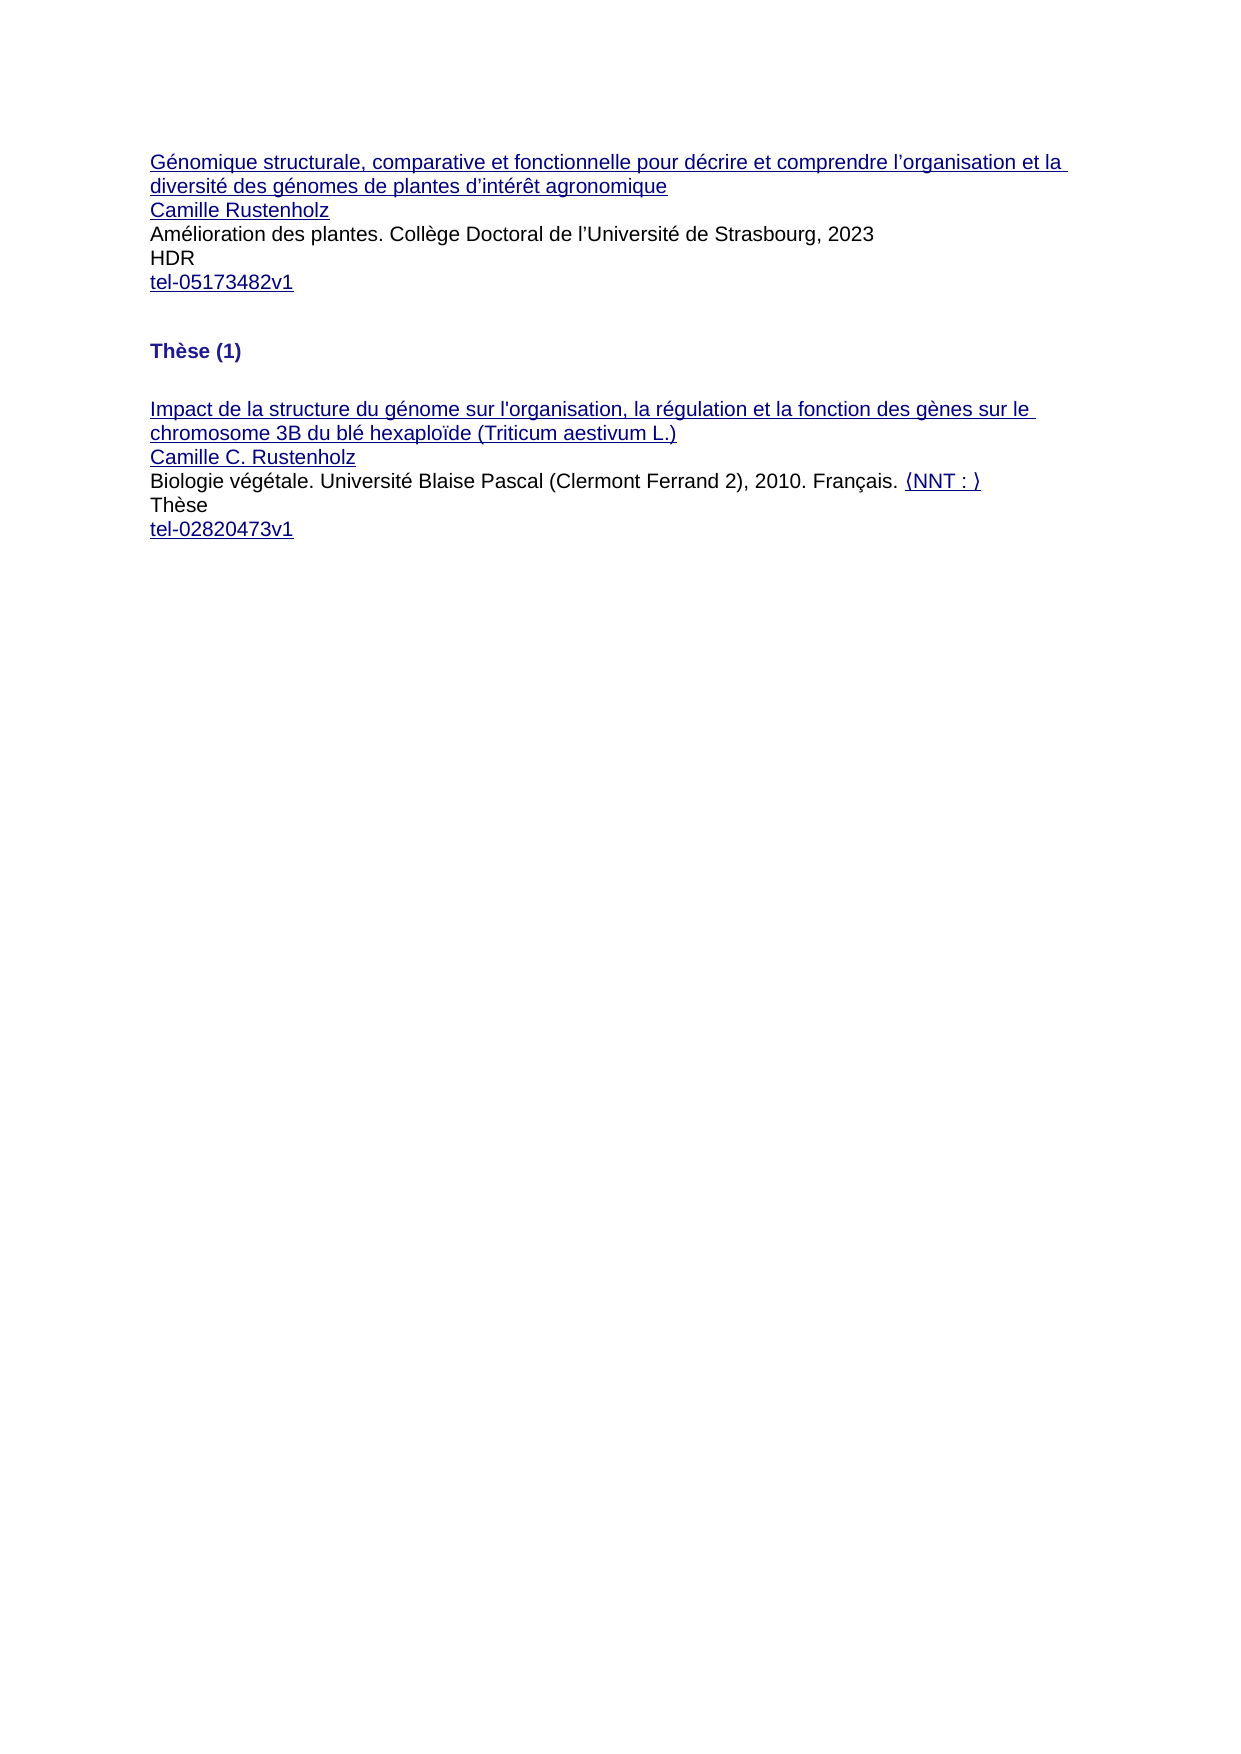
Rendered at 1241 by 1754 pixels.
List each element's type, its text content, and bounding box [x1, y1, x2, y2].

table_header Génomique structurale, comparative et fonctionnelle pour décrire et comprendre l’organisation et la diversité des génomes de plantes d’intérêt agronomique Camille Rustenholz Amélioration des plantes. Collège Doctoral de l’Université de Strasbourg, 2023 HDR tel-05173482v1 [150, 150, 1090, 294]
subtitle Thèse (1) [150, 338, 1090, 362]
table_header Impact de la structure du génome sur l'organisation, la régulation et la fonction des gènes sur le chromosome 3B du blé hexaploïde (Triticum aestivum L.) Camille C. Rustenholz Biologie végétale. Université Blaise Pascal (Clermont Ferrand 2), 2010. Français. ⟨NNT : ⟩ Thèse tel-02820473v1 [150, 397, 1090, 541]
